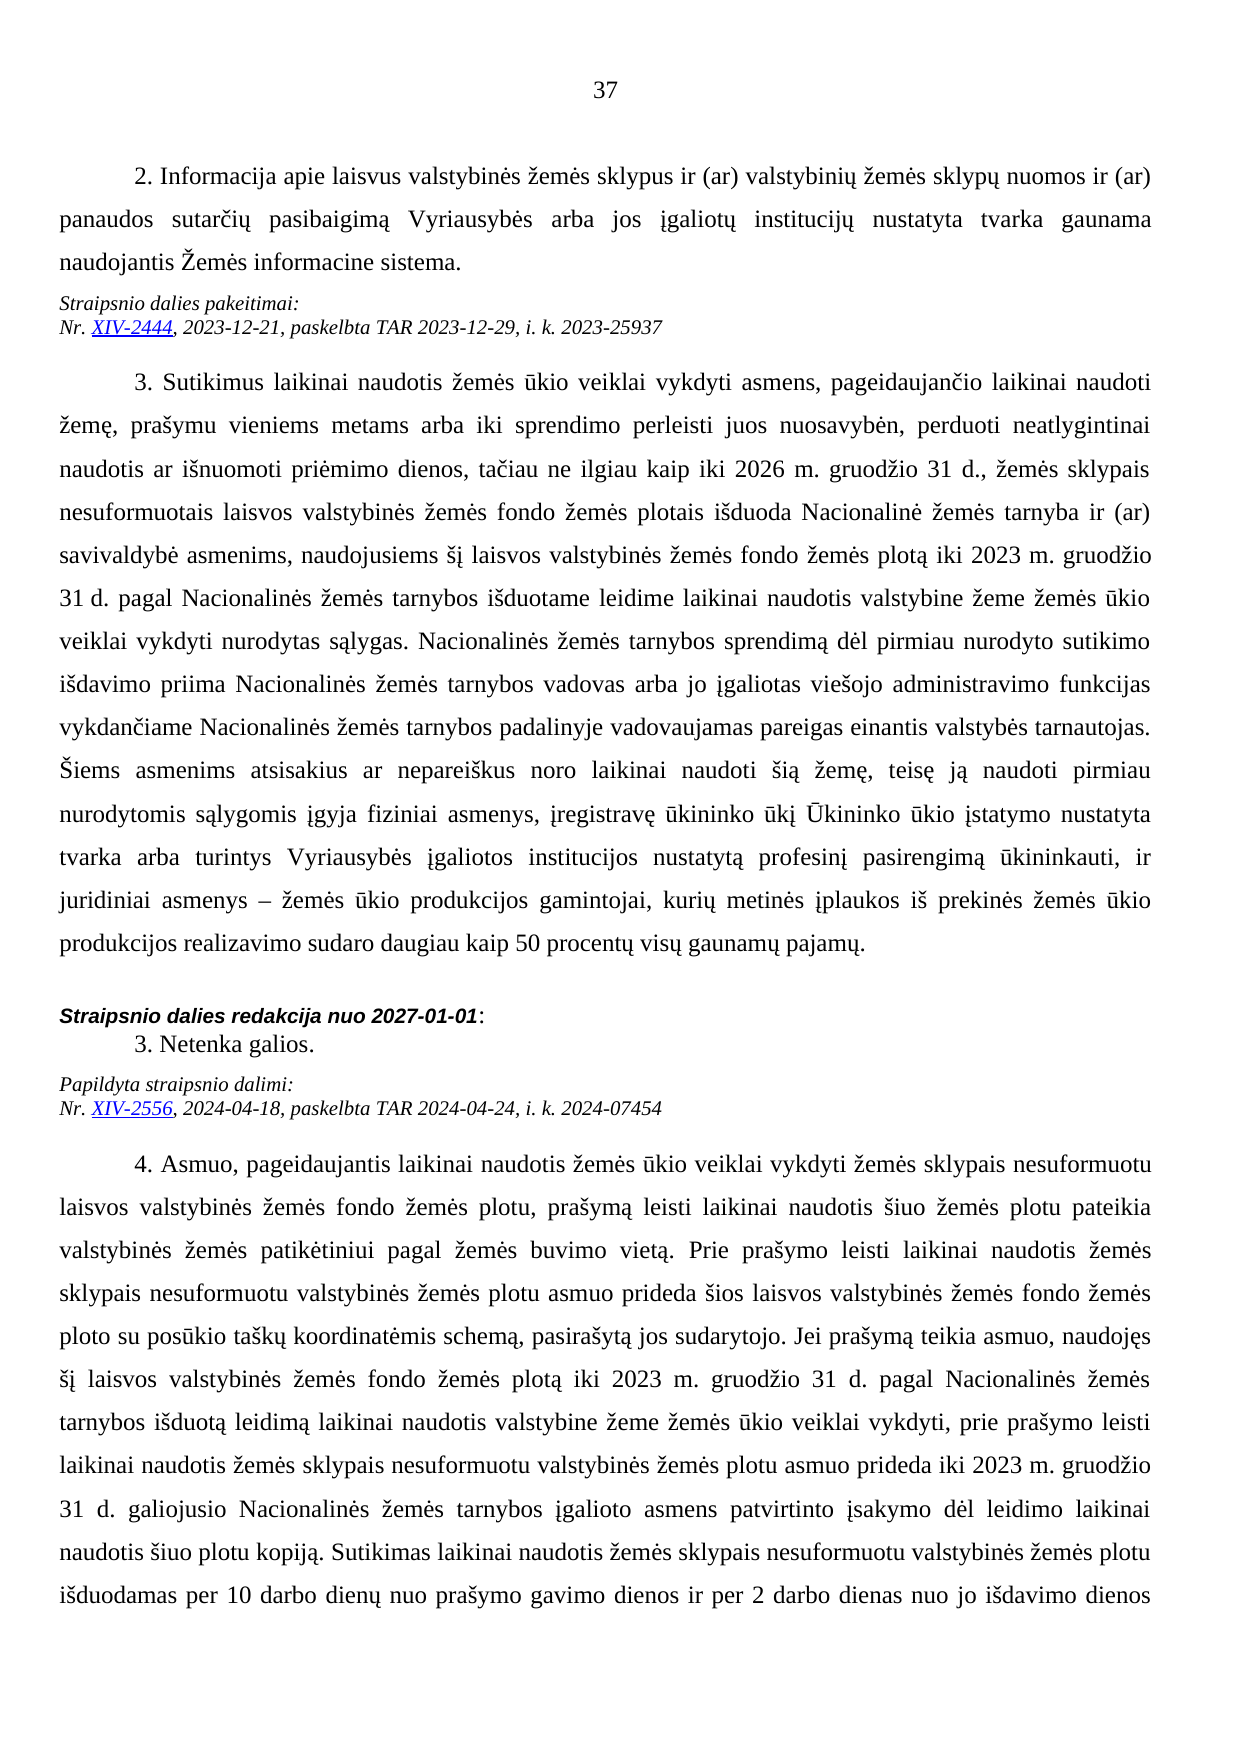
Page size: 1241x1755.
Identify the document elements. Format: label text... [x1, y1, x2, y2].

text 3. Sutikimus laikinai naudotis žemės ūkio veiklai vykdyti asmens, pageidaujančio laikinai naudoti žemę, prašymu vieniems metams arba iki sprendimo perleisti juos nuosavybėn, perduoti neatlygintinai naudotis ar išnuomoti priėmimo dienos, tačiau ne ilgiau kaip iki 2026 m. gruodžio 31 d., žemės sklypais nesuformuotais laisvos valstybinės žemės fondo žemės plotais išduoda Nacionalinė žemės tarnyba ir (ar) savivaldybė asmenims, naudojusiems šį laisvos valstybinės žemės fondo žemės plotą iki 2023 m. gruodžio 31 d. pagal Nacionalinės žemės tarnybos išduotame leidime laikinai naudotis valstybine žeme žemės ūkio veiklai vykdyti nurodytas sąlygas. Nacionalinės žemės tarnybos sprendimą dėl pirmiau nurodyto sutikimo išdavimo priima Nacionalinės žemės tarnybos vadovas arba jo įgaliotas viešojo administravimo funkcijas vykdančiame Nacionalinės žemės tarnybos padalinyje vadovaujamas pareigas einantis valstybės tarnautojas. Šiems asmenims atsisakius ar nepareiškus noro laikinai naudoti šią žemę, teisę ją naudoti pirmiau nurodytomis sąlygomis įgyja fiziniai asmenys, įregistravę ūkininko ūkį Ūkininko ūkio įstatymo nustatyta tvarka arba turintys Vyriausybės įgaliotos institucijos nustatytą profesinį pasirengimą ūkininkauti, ir juridiniai asmenys – žemės ūkio produkcijos gamintojai, kurių metinės įplaukos iš prekinės žemės ūkio produkcijos realizavimo sudaro daugiau kaip 50 procentų visų gaunamų pajamų. [59, 367, 1152, 957]
text Nr. XIV-2556, 2024-04-18, paskelbta TAR 2024-04-24, i. k. 2024-07454 [59, 1096, 1152, 1120]
text Straipsnio dalies redakcija nuo 2027-01-01: [59, 1000, 1152, 1029]
text Nr. XIV-2444, 2023-12-21, paskelbta TAR 2023-12-29, i. k. 2023-25937 [59, 315, 1152, 339]
text Straipsnio dalies pakeitimai: [59, 291, 1152, 315]
text Papildyta straipsnio dalimi: [59, 1072, 1152, 1096]
text 4. Asmuo, pageidaujantis laikinai naudotis žemės ūkio veiklai vykdyti žemės sklypais nesuformuotu laisvos valstybinės žemės fondo žemės plotu, prašymą leisti laikinai naudotis šiuo žemės plotu pateikia valstybinės žemės patikėtiniui pagal žemės buvimo vietą. Prie prašymo leisti laikinai naudotis žemės sklypais nesuformuotu valstybinės žemės plotu asmuo prideda šios laisvos valstybinės žemės fondo žemės ploto su posūkio taškų koordinatėmis schemą, pasirašytą jos sudarytojo. Jei prašymą teikia asmuo, naudojęs šį laisvos valstybinės žemės fondo žemės plotą iki 2023 m. gruodžio 31 d. pagal Nacionalinės žemės tarnybos išduotą leidimą laikinai naudotis valstybine žeme žemės ūkio veiklai vykdyti, prie prašymo leisti laikinai naudotis žemės sklypais nesuformuotu valstybinės žemės plotu asmuo prideda iki 2023 m. gruodžio 31 d. galiojusio Nacionalinės žemės tarnybos įgalioto asmens patvirtinto įsakymo dėl leidimo laikinai naudotis šiuo plotu kopiją. Sutikimas laikinai naudotis žemės sklypais nesuformuotu valstybinės žemės plotu išduodamas per 10 darbo dienų nuo prašymo gavimo dienos ir per 2 darbo dienas nuo jo išdavimo dienos [59, 1149, 1152, 1609]
text 2. Informacija apie laisvus valstybinės žemės sklypus ir (ar) valstybinių žemės sklypų nuomos ir (ar) panaudos sutarčių pasibaigimą Vyriausybės arba jos įgaliotų institucijų nustatyta tvarka gaunama naudojantis Žemės informacine sistema. [59, 161, 1152, 276]
text 3. Netenka galios. [59, 1029, 1152, 1057]
